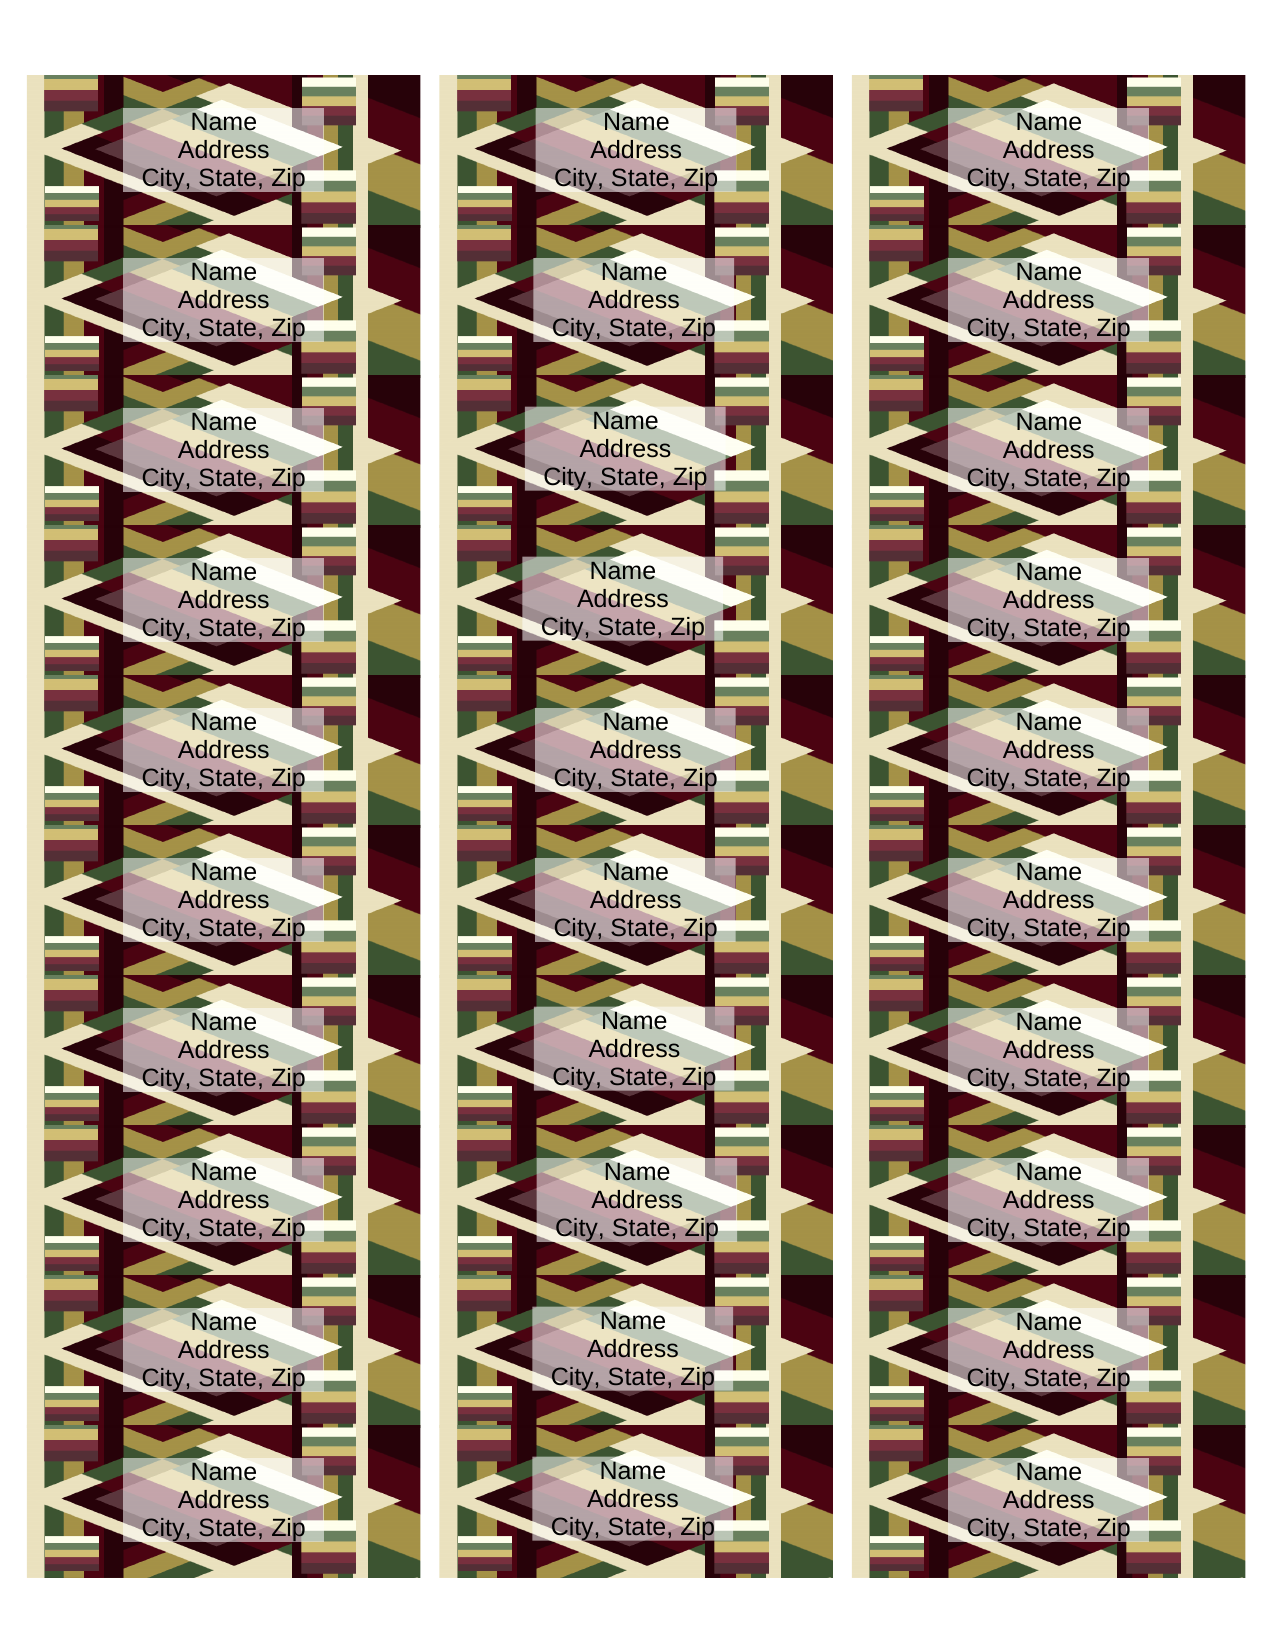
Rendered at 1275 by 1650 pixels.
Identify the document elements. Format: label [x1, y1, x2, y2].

table_cell [833, 675, 851, 825]
picture [26, 75, 421, 1578]
picture [851, 75, 1246, 1578]
table_cell [421, 225, 439, 375]
picture [439, 75, 833, 1578]
table_cell [421, 1125, 439, 1275]
table_cell [833, 825, 851, 975]
table_cell [421, 675, 439, 825]
table_header [833, 75, 851, 225]
table_cell [421, 375, 439, 525]
table_cell [833, 525, 851, 675]
table_cell [833, 225, 851, 375]
table_header [421, 75, 439, 225]
table_cell [421, 1275, 439, 1425]
table_cell [421, 825, 439, 975]
table_cell [833, 375, 851, 525]
table_cell [833, 1125, 851, 1275]
table_cell [421, 525, 439, 675]
table_cell [833, 975, 851, 1125]
table_cell [833, 1275, 851, 1425]
table_cell [833, 1425, 851, 1575]
table_cell [421, 975, 439, 1125]
table_cell [421, 1425, 439, 1575]
